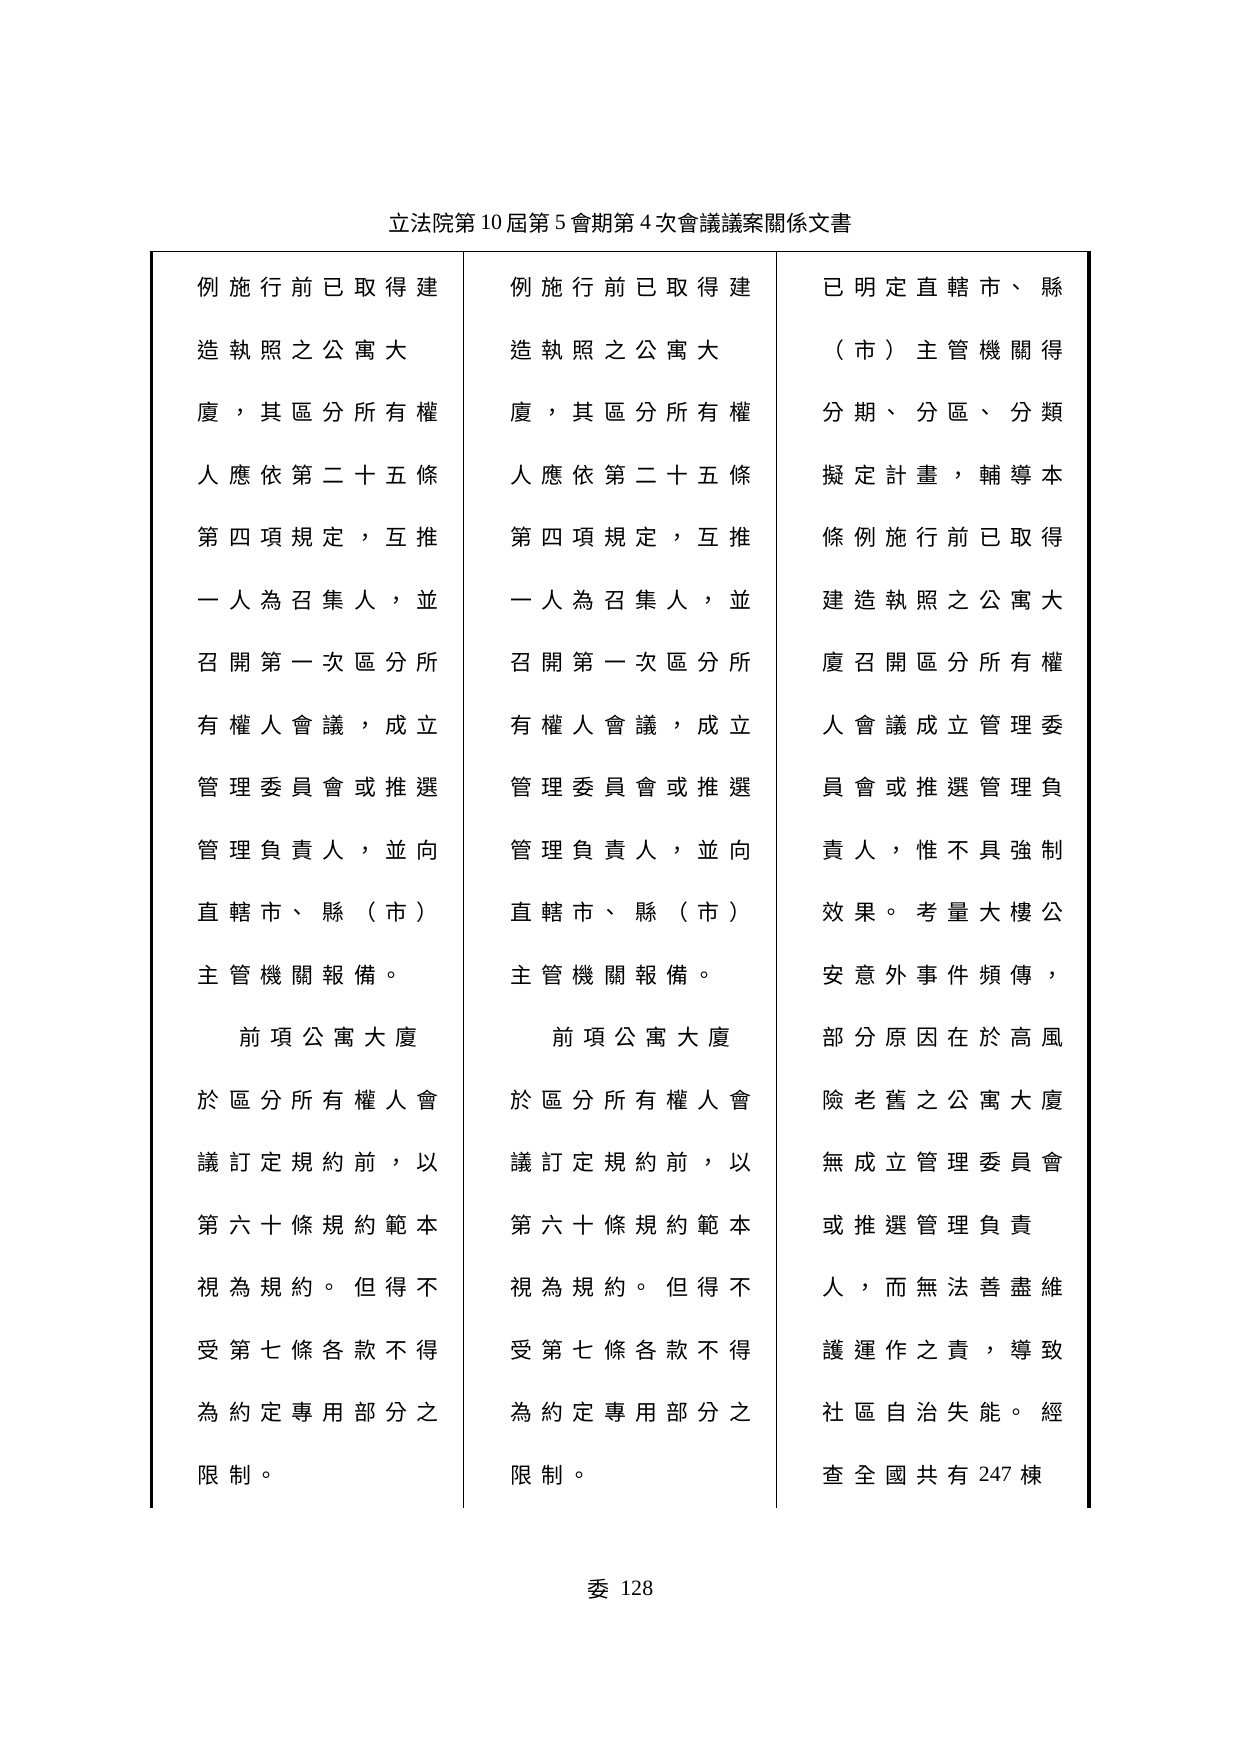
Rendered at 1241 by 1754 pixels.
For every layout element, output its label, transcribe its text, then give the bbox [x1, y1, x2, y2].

table_cell 例施行前已取得建造執照之公寓大廈，其區分所有權人應依第二十五條第四項規定，互推一人為召集人，並召開第一次區分所有權人會議，成立管理委員會或推選管理負責人，並向直轄市、縣（市）主管機關報備。 前項公寓大廈於區分所有權人會議訂定規約前，以第六十條規約範本視為規約。但得不受第七條各款不得為約定專用部分之限制。 [153, 252, 463, 1508]
table_cell 已明定直轄市、縣（市）主管機關得分期、分區、分類擬定計畫，輔導本條例施行前已取得建造執照之公寓大廈召開區分所有權人會議成立管理委員會或推選管理負責人，惟不具強制效果。考量大樓公安意外事件頻傳，部分原因在於高風險老舊之公寓大廈無成立管理委員會或推選管理負責人，而無法善盡維護運作之責，導致社區自治失能。經查全國共有247棟 [777, 252, 1087, 1508]
table_cell 例施行前已取得建造執照之公寓大廈，其區分所有權人應依第二十五條第四項規定，互推一人為召集人，並召開第一次區分所有權人會議，成立管理委員會或推選管理負責人，並向直轄市、縣（市）主管機關報備。 前項公寓大廈於區分所有權人會議訂定規約前，以第六十條規約範本視為規約。但得不受第七條各款不得為約定專用部分之限制。 [464, 252, 776, 1508]
